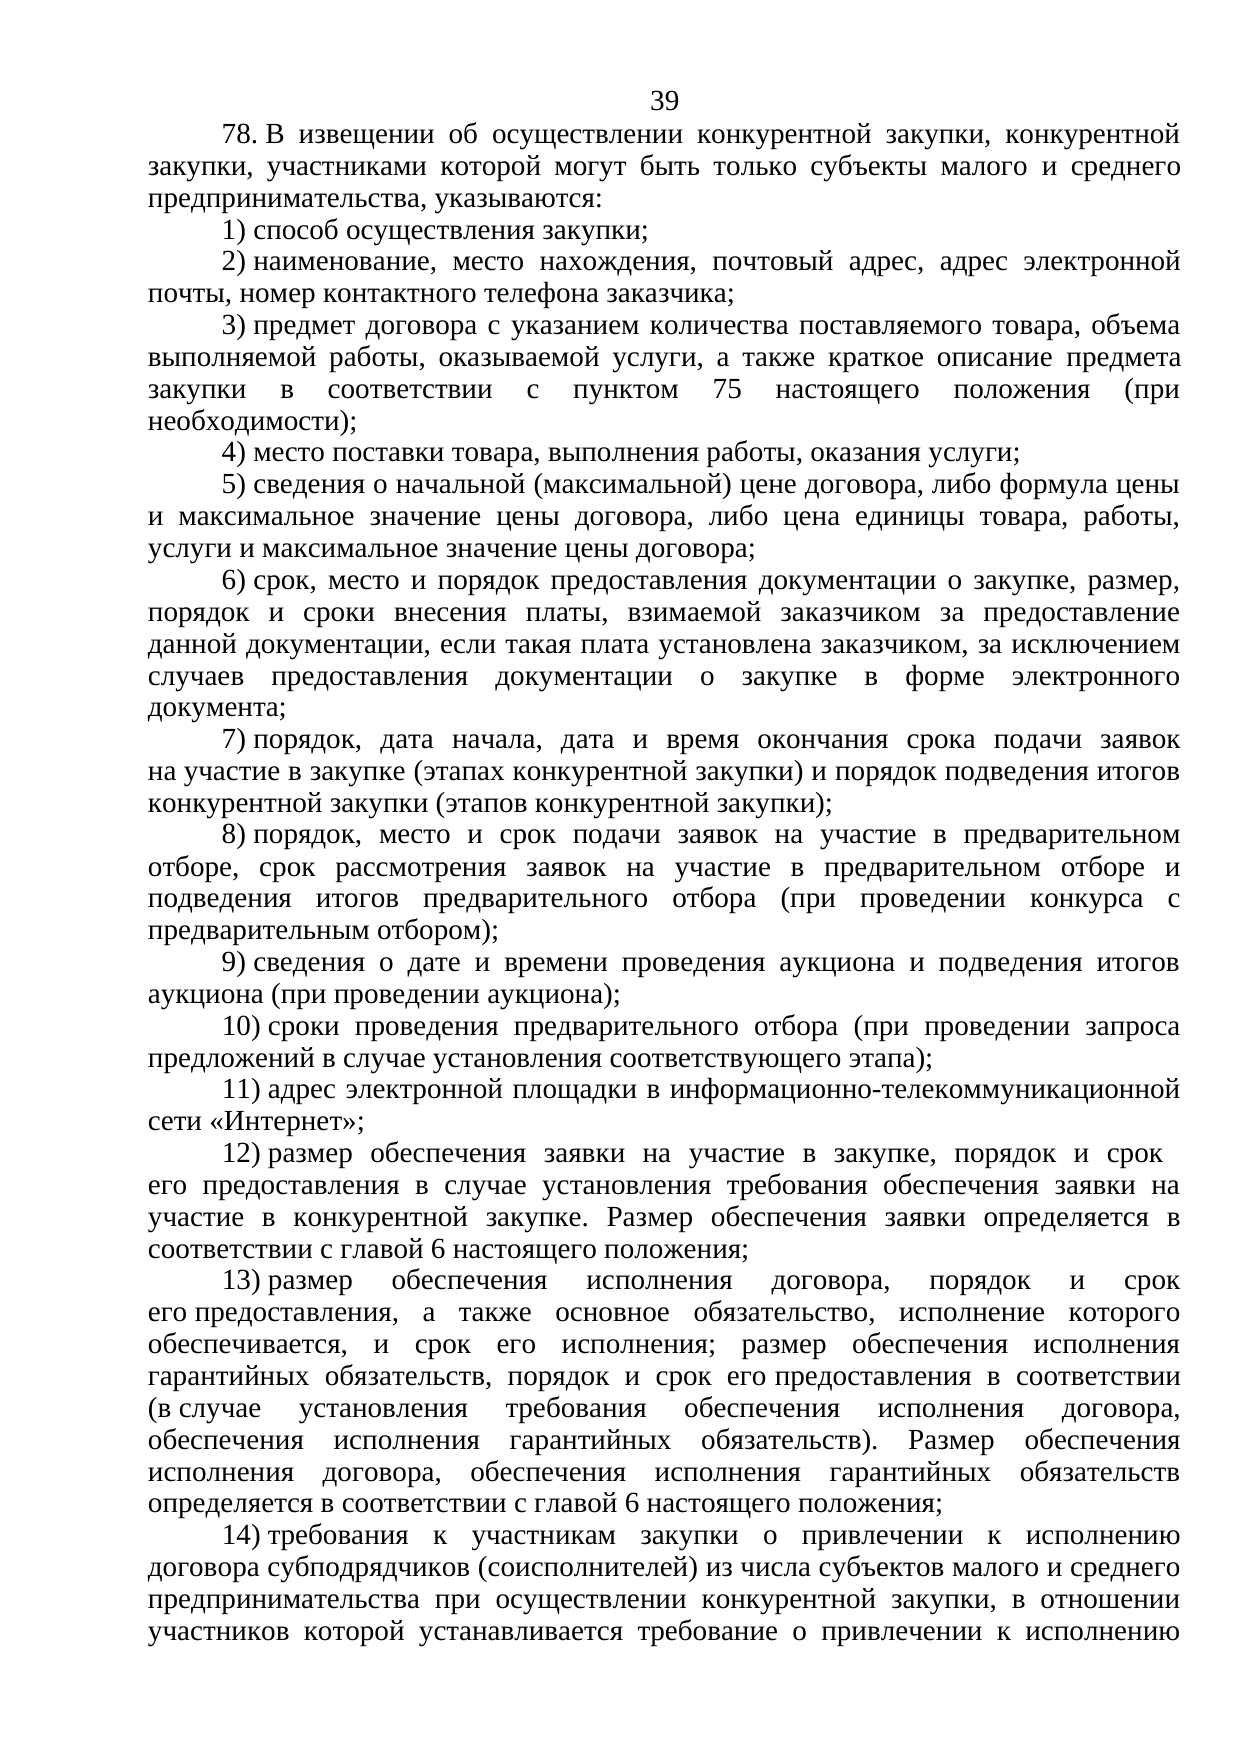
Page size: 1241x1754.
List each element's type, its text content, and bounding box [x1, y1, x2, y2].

text 5) сведения о начальной (максимальной) цене договора, либо формула цены и максимальное значение цены договора, либо цена единицы товара, работы, услуги и максимальное значение цены договора; [148, 468, 1181, 564]
text 3) предмет договора с указанием количества поставляемого товара, объема выполняемой работы, оказываемой услуги, а также краткое описание предмета закупки в соответствии с пунктом 75 настоящего положения (при необходимости); [148, 309, 1181, 436]
text 11) адрес электронной площадки в информационно-телекоммуникационной сети «Интернет»; [148, 1073, 1181, 1137]
text 1) способ осуществления закупки; [148, 214, 1181, 245]
text 13) размер обеспечения исполнения договора, порядок и срок его предоставления, а также основное обязательство, исполнение которого обеспечивается, и срок его исполнения; размер обеспечения исполнения гарантийных обязательств, порядок и срок его предоставления в соответствии (в случае установления требования обеспечения исполнения договора, обеспечения исполнения гарантийных обязательств). Размер обеспечения исполнения договора, обеспечения исполнения гарантийных обязательств определяется в соответствии с главой 6 настоящего положения; [148, 1264, 1181, 1519]
text 8) порядок, место и срок подачи заявок на участие в предварительном отборе, срок рассмотрения заявок на участие в предварительном отборе и подведения итогов предварительного отбора (при проведении конкурса с предварительным отбором); [148, 818, 1181, 946]
text 2) наименование, место нахождения, почтовый адрес, адрес электронной почты, номер контактного телефона заказчика; [148, 245, 1181, 309]
text 7) порядок, дата начала, дата и время окончания срока подачи заявок на участие в закупке (этапах конкурентной закупки) и порядок подведения итогов конкурентной закупки (этапов конкурентной закупки); [148, 723, 1181, 818]
text 6) срок, место и порядок предоставления документации о закупке, размер, порядок и сроки внесения платы, взимаемой заказчиком за предоставление данной документации, если такая плата установлена заказчиком, за исключением случаев предоставления документации о закупке в форме электронного документа; [148, 564, 1181, 723]
text 10) сроки проведения предварительного отбора (при проведении запроса предложений в случае установления соответствующего этапа); [148, 1009, 1181, 1073]
text 4) место поставки товара, выполнения работы, оказания услуги; [148, 436, 1181, 468]
text 9) сведения о дате и времени проведения аукциона и подведения итогов аукциона (при проведении аукциона); [148, 946, 1181, 1009]
text 14) требования к участникам закупки о привлечении к исполнению договора субподрядчиков (соисполнителей) из числа субъектов малого и среднего предпринимательства при осуществлении конкурентной закупки, в отношении участников которой устанавливается требование о привлечении к исполнению [148, 1519, 1181, 1647]
text 12) размер обеспечения заявки на участие в закупке, порядок и срок его предоставления в случае установления требования обеспечения заявки на участие в конкурентной закупке. Размер обеспечения заявки определяется в соответствии с главой 6 настоящего положения; [148, 1137, 1181, 1264]
text 78. В извещении об осуществлении конкурентной закупки, конкурентной закупки, участниками которой могут быть только субъекты малого и среднего предпринимательства, указываются: [148, 118, 1181, 214]
